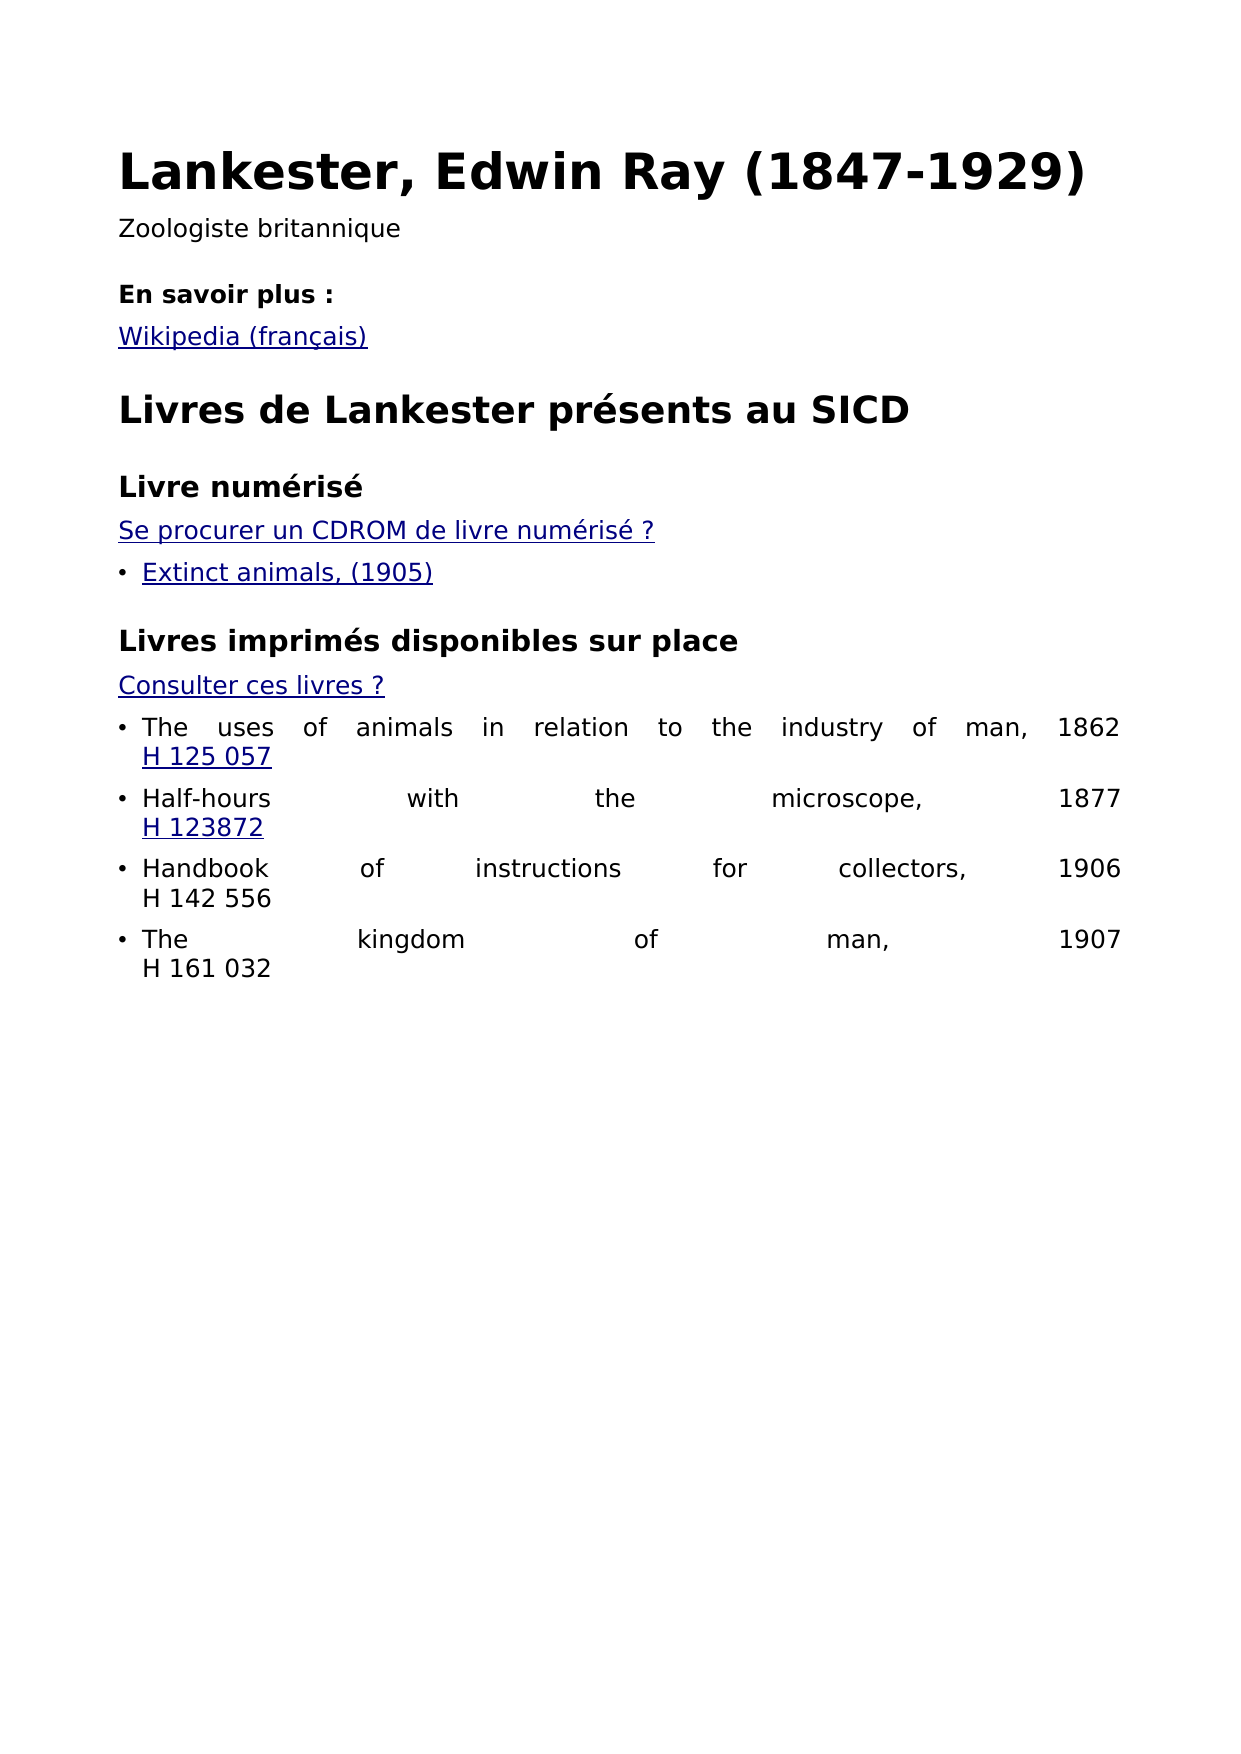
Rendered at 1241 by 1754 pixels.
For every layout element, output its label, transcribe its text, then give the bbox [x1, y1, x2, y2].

text Wikipedia (français) [118, 322, 1122, 351]
subtitle Livres imprimés disponibles sur place [118, 625, 1122, 659]
subtitle Livres de Lankester présents au SICD [118, 389, 1122, 432]
text Se procurer un CDROM de livre numérisé ? [118, 516, 1122, 546]
text Zoologiste britannique [118, 214, 1122, 243]
list Handbook of instructions for collectors, 1906 H 142 556 [118, 854, 1122, 913]
subtitle Lankester, Edwin Ray (1847-1929) [118, 143, 1122, 201]
text Consulter ces livres ? [118, 671, 1122, 700]
list The uses of animals in relation to the industry of man, 1862 H 125 057 [118, 713, 1122, 771]
list The kingdom of man, 1907 H 161 032 [118, 925, 1122, 984]
subtitle Livre numérisé [118, 470, 1122, 504]
list Extinct animals, (1905) [118, 558, 1122, 587]
list Half-hours with the microscope, 1877 H 123872 [118, 784, 1122, 842]
subtitle En savoir plus : [118, 281, 1122, 310]
